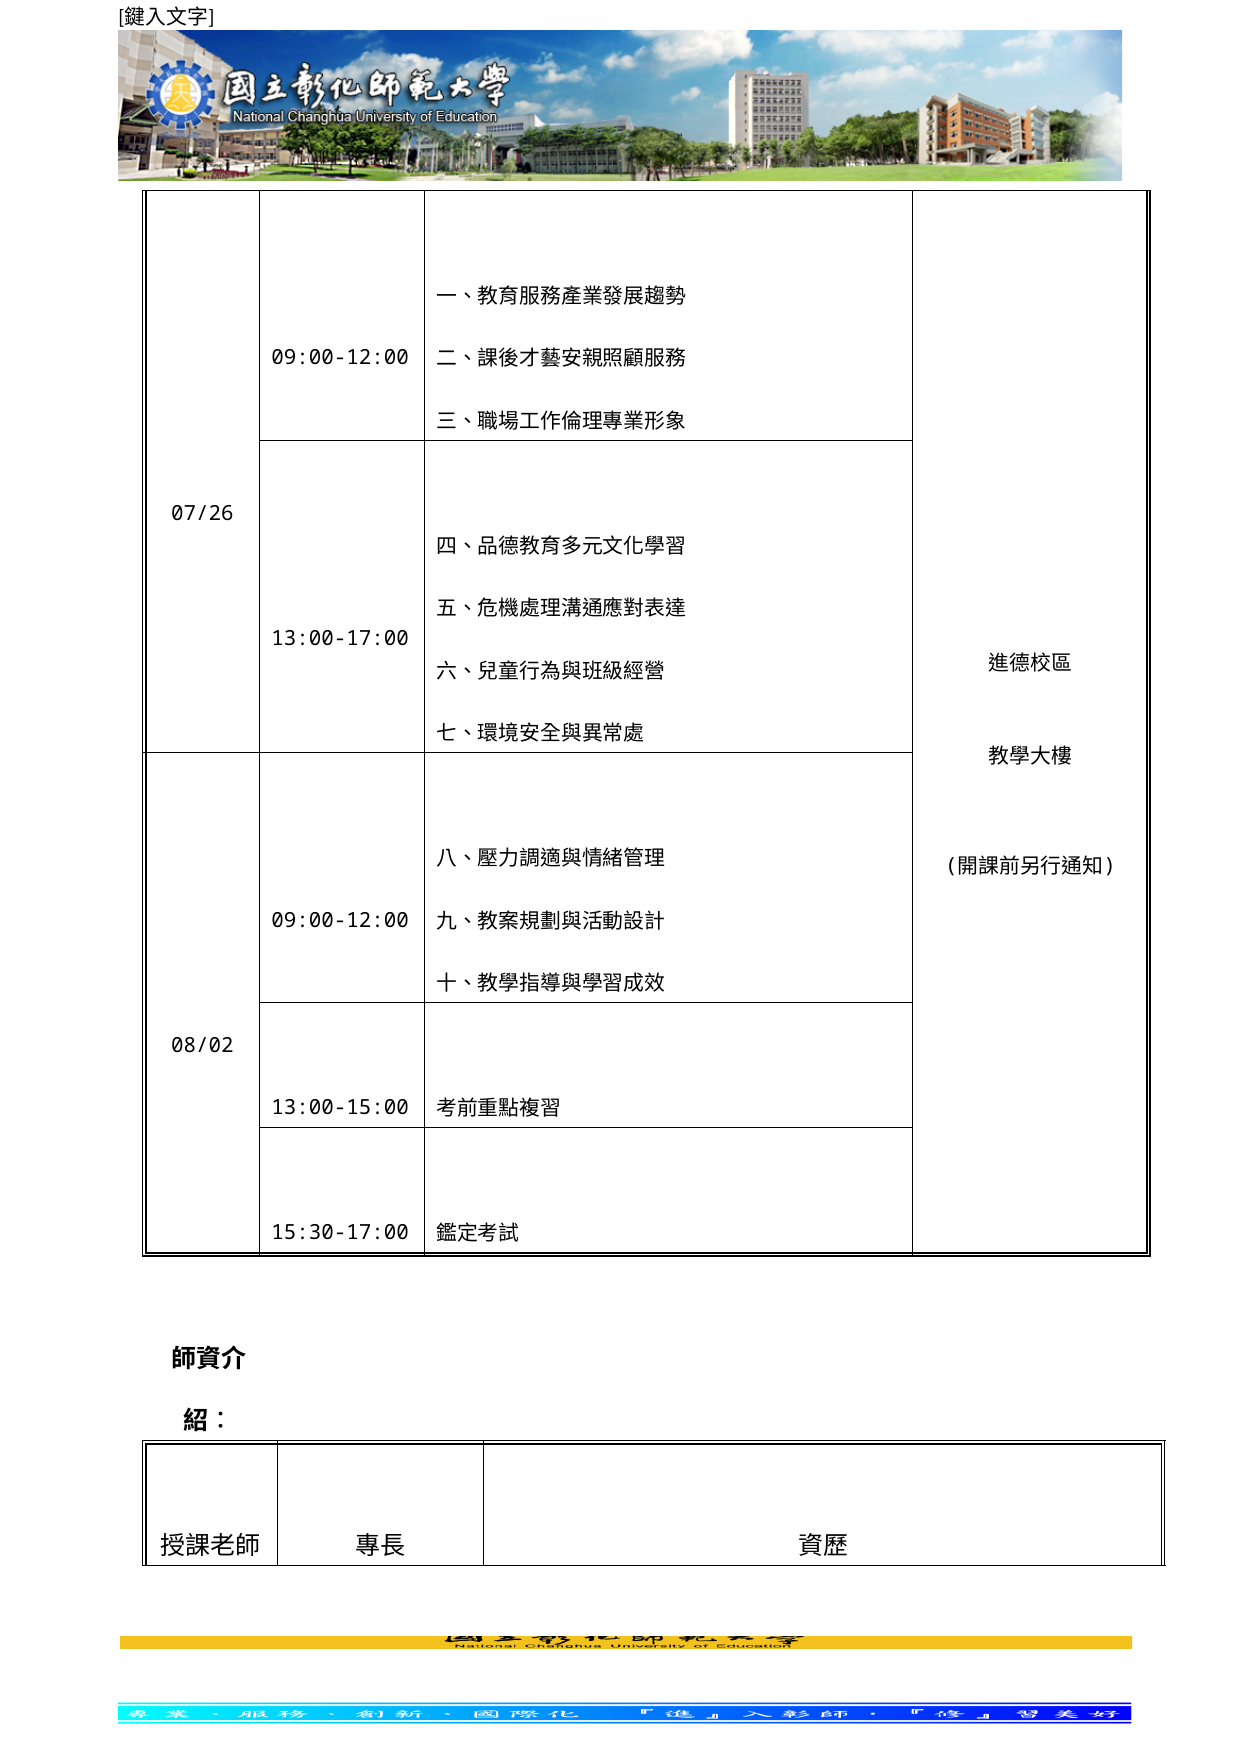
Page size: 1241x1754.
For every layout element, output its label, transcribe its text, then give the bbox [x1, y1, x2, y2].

table_header [279, 1315, 1102, 1440]
table_cell 進德校區 教學大樓 (開課前另行通知) [913, 191, 1146, 1252]
table_cell 考前重點複習 [425, 1003, 912, 1127]
table_cell 07/26 [147, 191, 259, 752]
table_cell 09:00-12:00 [260, 753, 424, 1002]
table_cell 八、壓力調適與情緒管理 九、教案規劃與活動設計 十、教學指導與學習成效 [425, 753, 912, 1002]
table_header 師資介紹： [138, 1315, 279, 1440]
table_header 資歷 [484, 1445, 1161, 1565]
table_header 授課老師 [147, 1445, 277, 1565]
table_cell 13:00-15:00 [260, 1003, 424, 1127]
table_cell 09:00-12:00 [260, 191, 424, 440]
table_cell 08/02 [147, 753, 259, 1252]
table_cell 四、品德教育多元文化學習 五、危機處理溝通應對表達 六、兒童行為與班級經營 七、環境安全與異常處 [425, 441, 912, 752]
table_header 專長 [278, 1445, 483, 1565]
table_cell 13:00-17:00 [260, 441, 424, 752]
table_cell 15:30-17:00 [260, 1128, 424, 1252]
table_cell 鑑定考試 [425, 1128, 912, 1252]
table_cell 一、教育服務產業發展趨勢 二、課後才藝安親照顧服務 三、職場工作倫理專業形象 [425, 191, 912, 440]
